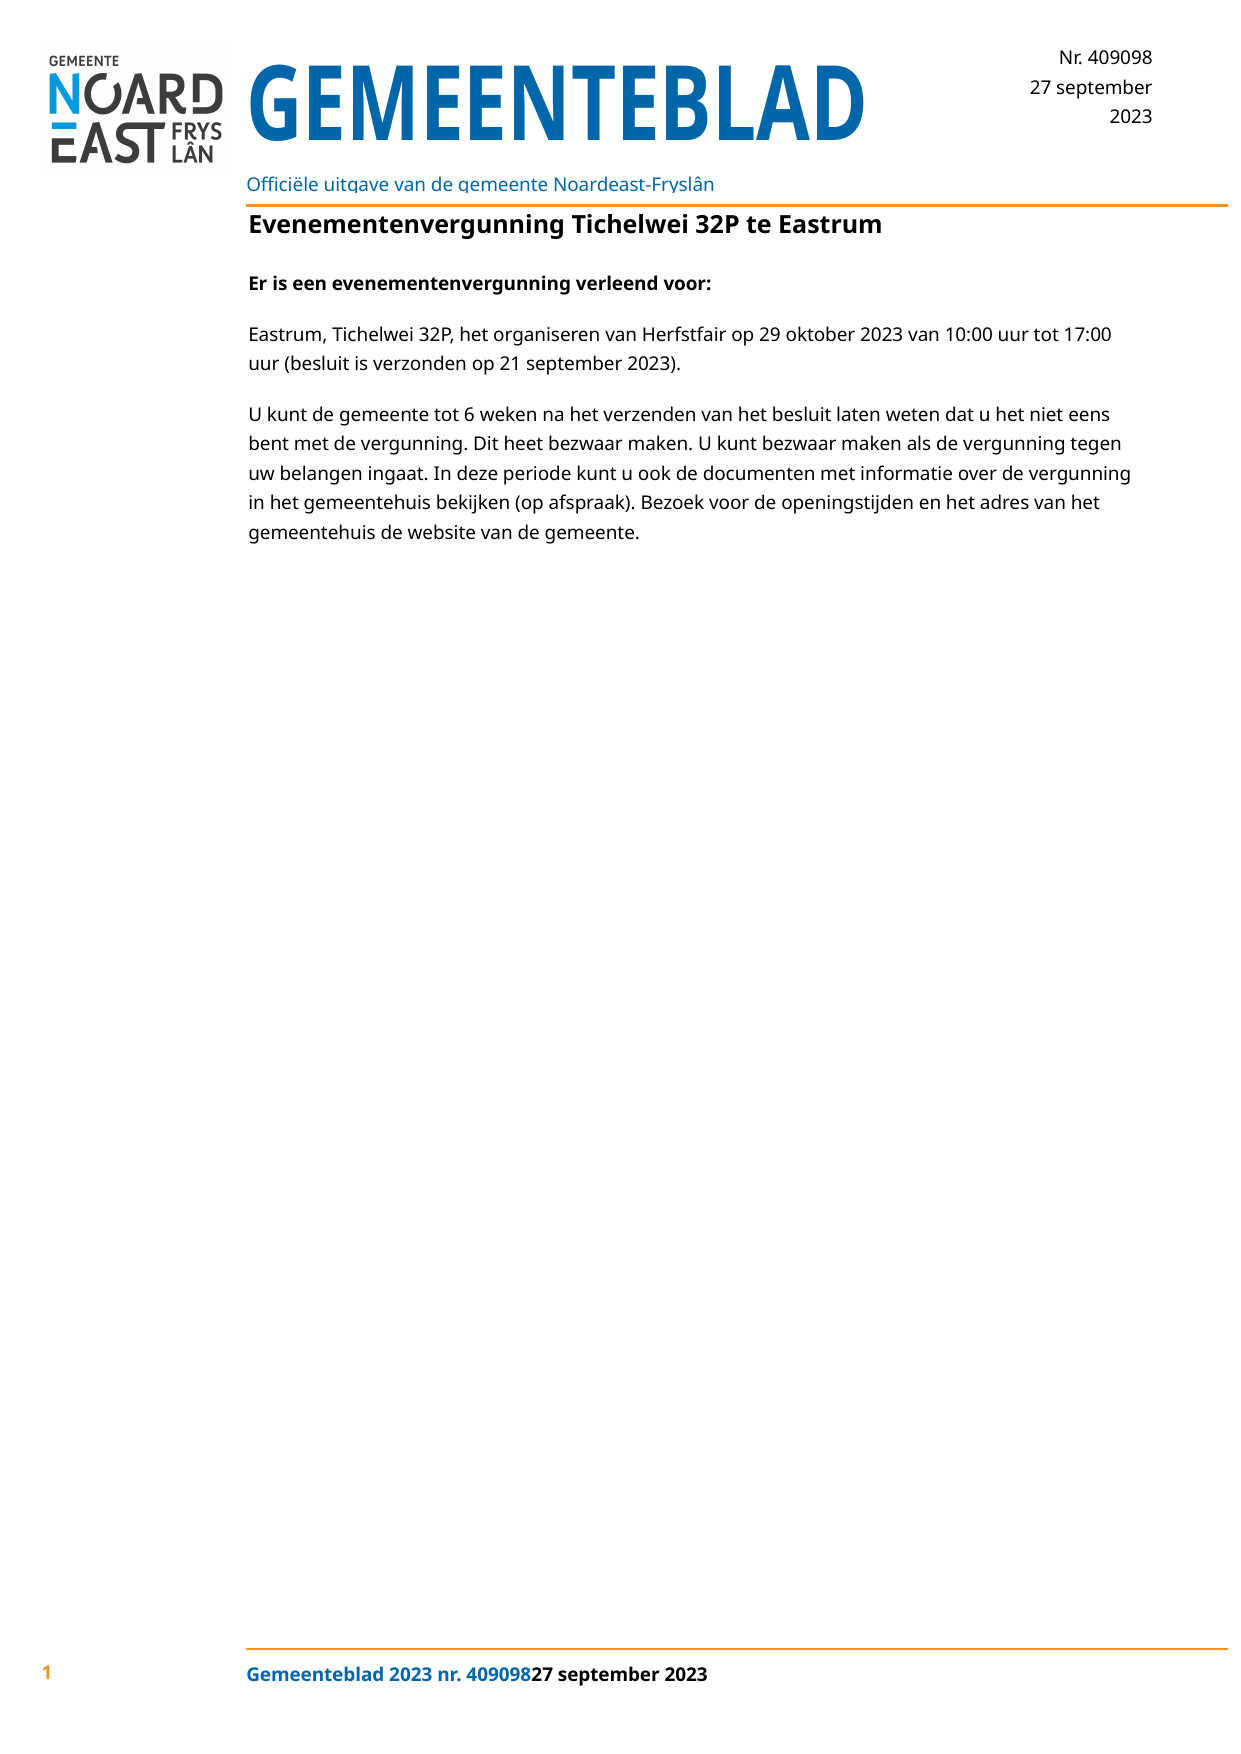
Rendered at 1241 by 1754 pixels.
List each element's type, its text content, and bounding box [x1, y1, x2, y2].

text Evenementenvergunning Tichelwei 32P te Eastrum [248, 207, 1152, 241]
picture [41, 47, 231, 172]
text Er is een evenementenvergunning verleend voor: [248, 270, 1152, 296]
text U kunt de gemeente tot 6 weken na het verzenden van het besluit laten weten dat u het niet eens bent met de vergunning. Dit heet bezwaar maken. U kunt bezwaar maken als de vergunning tegen uw belangen ingaat. In deze periode kunt u ook de documenten met informatie over de vergunning in het gemeentehuis bekijken (op afspraak). Bezoek voor de openingstijden en het adres van het gemeentehuis de website van de gemeente. [248, 401, 1152, 545]
text Eastrum, Tichelwei 32P, het organiseren van Herfstfair op 29 oktober 2023 van 10:00 uur tot 17:00 uur (besluit is verzonden op 21 september 2023). [248, 321, 1152, 376]
